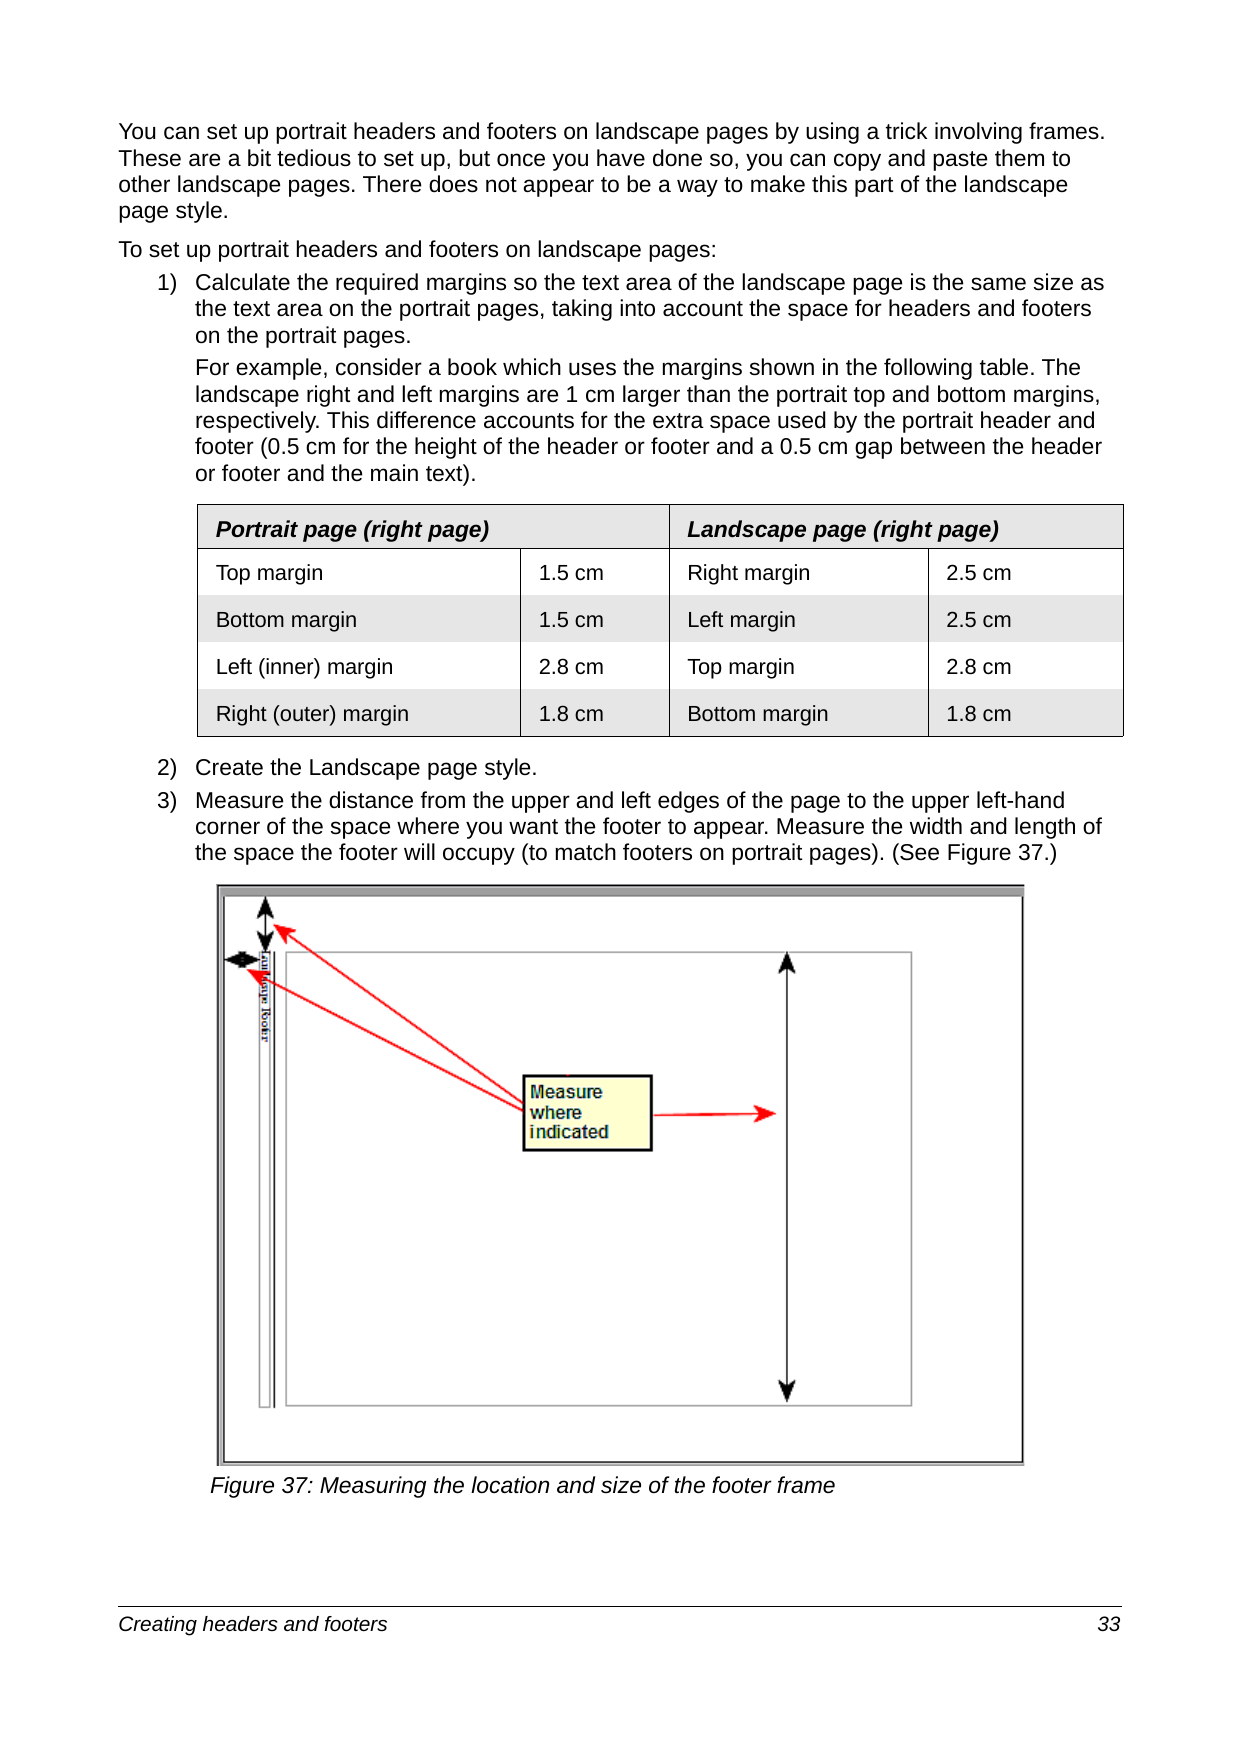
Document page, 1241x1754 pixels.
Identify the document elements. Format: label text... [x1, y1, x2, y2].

table_cell Right (outer) margin [198, 689, 520, 736]
table_header Portrait page (right page) [198, 505, 669, 548]
table_cell Top margin [670, 642, 928, 689]
text You can set up portrait headers and footers on landscape pages by using a trick involving frames. These are a bit tedious to set up, but once you have done so, you can copy and paste them to other landscape pages. There does not appear to be a way to make this part of the landscape page style. [118, 118, 1122, 223]
list For example, consider a book which uses the margins shown in the following table. The landscape right and left margins are 1 cm larger than the portrait top and bottom margins, respectively. This difference accounts for the extra space used by the portrait header and footer (0.5 cm for the height of the header or footer and a 0.5 cm gap between the header or footer and the main text). [195, 354, 1122, 486]
list Calculate the required margins so the text area of the landscape page is the same size as the text area on the portrait pages, taking into account the space for headers and footers on the portrait pages. [177, 269, 1122, 348]
table_cell 2.8 cm [929, 642, 1123, 689]
table_header Landscape page (right page) [670, 505, 1123, 548]
table_cell 1.8 cm [929, 689, 1123, 736]
picture [216, 884, 1025, 1466]
table_cell Top margin [198, 549, 520, 595]
table_cell 2.8 cm [521, 642, 669, 689]
table_cell Bottom margin [198, 595, 520, 642]
table_cell Left (inner) margin [198, 642, 520, 689]
table_cell Bottom margin [670, 689, 928, 736]
table_cell 2.5 cm [929, 549, 1123, 595]
text Figure 37: Measuring the location and size of the footer frame [210, 1472, 1030, 1498]
list Create the Landscape page style. [177, 754, 1122, 780]
table_cell Right margin [670, 549, 928, 595]
table_cell Left margin [670, 595, 928, 642]
table_cell 1.5 cm [521, 549, 669, 595]
table_cell 1.5 cm [521, 595, 669, 642]
table_cell 1.8 cm [521, 689, 669, 736]
list To set up portrait headers and footers on landscape pages: [118, 236, 1122, 262]
list Measure the distance from the upper and left edges of the page to the upper left-hand corner of the space where you want the footer to appear. Measure the width and length of the space the footer will occupy (to match footers on portrait pages). (See Figure 37.) [177, 787, 1122, 866]
table_cell 2.5 cm [929, 595, 1123, 642]
